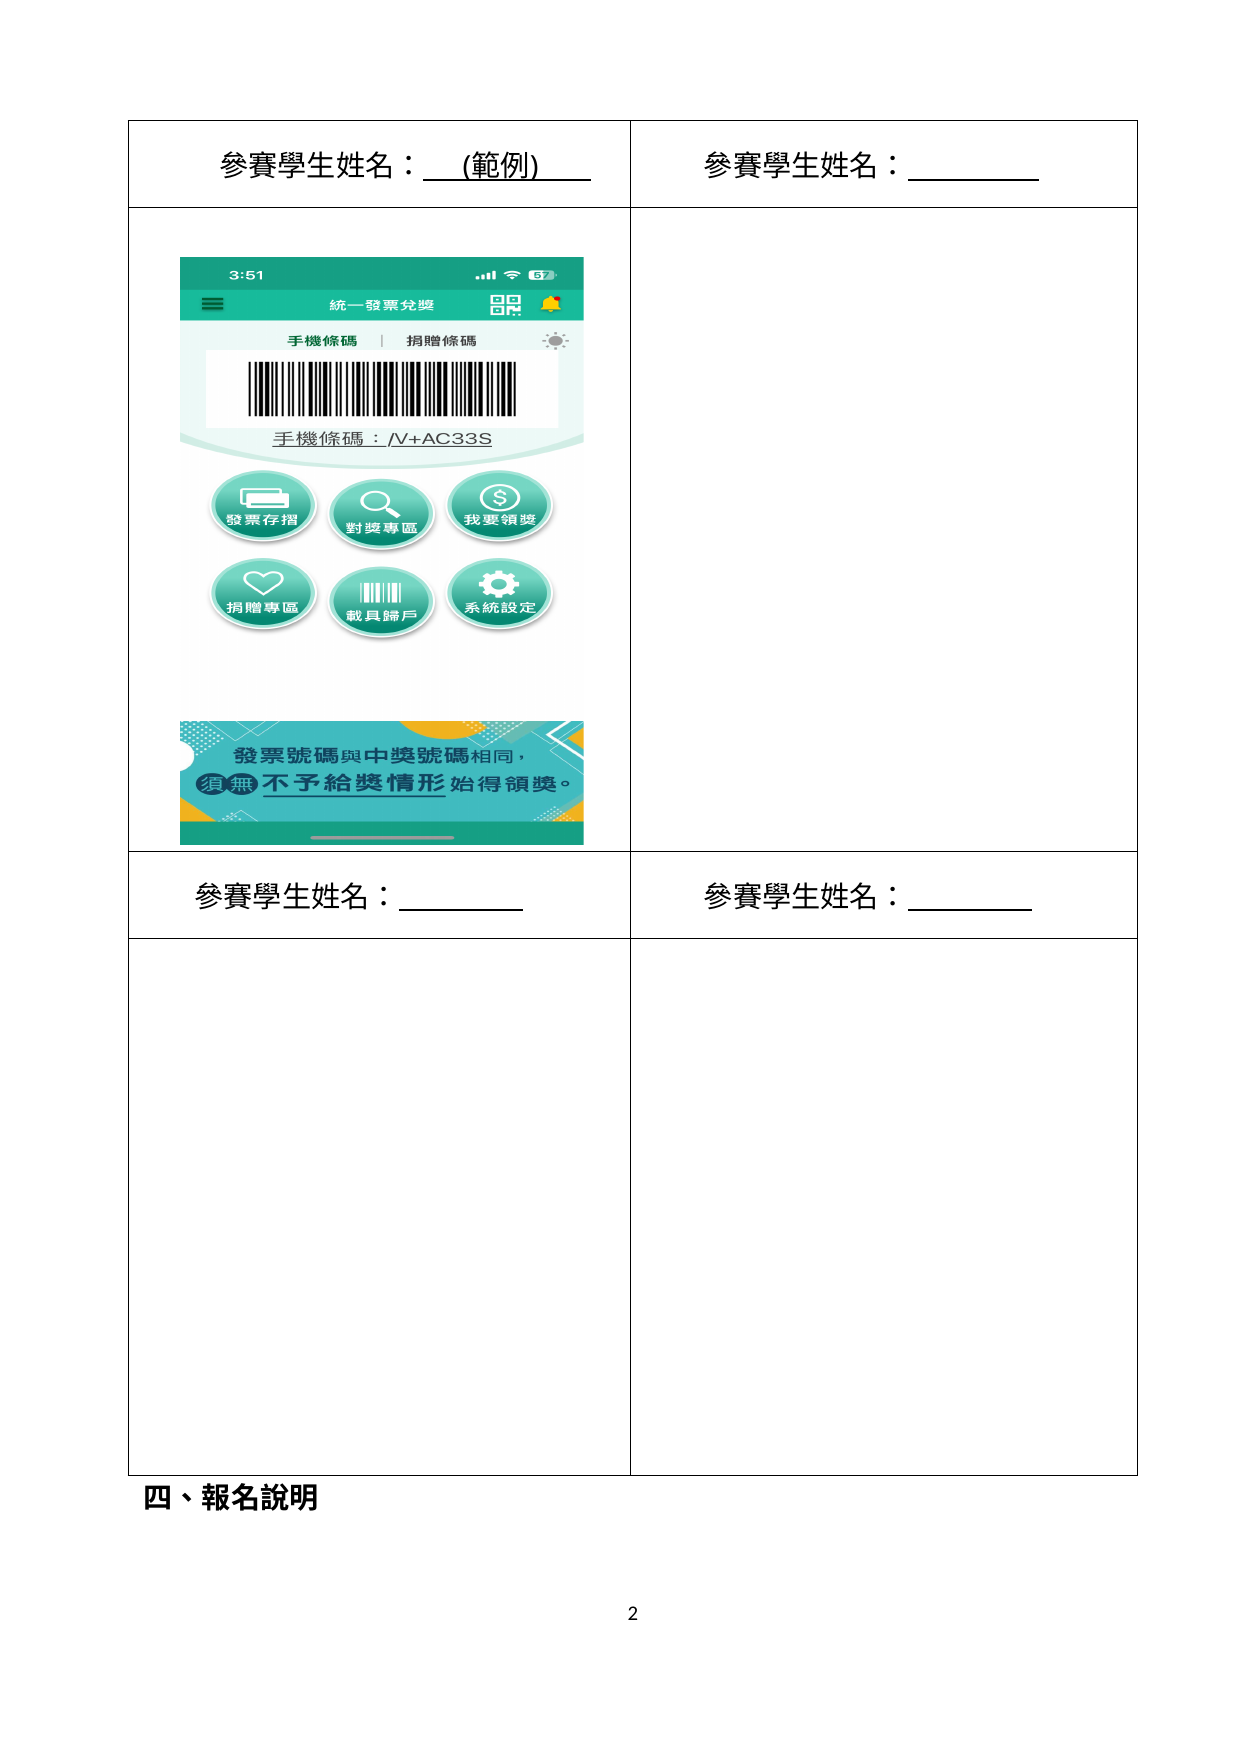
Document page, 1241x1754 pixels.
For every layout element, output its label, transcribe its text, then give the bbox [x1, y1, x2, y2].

table_cell [129, 939, 630, 1474]
table_header 參賽學生姓名： (範例) [129, 121, 630, 207]
text 四、報名說明 [143, 1476, 1088, 1517]
table_cell [129, 208, 630, 851]
table_cell 參賽學生姓名： [129, 852, 630, 938]
table_cell 參賽學生姓名： [631, 852, 1137, 938]
table_cell [631, 939, 1137, 1474]
table_cell [631, 208, 1137, 851]
picture [180, 257, 584, 845]
table_header 參賽學生姓名： [631, 121, 1137, 207]
